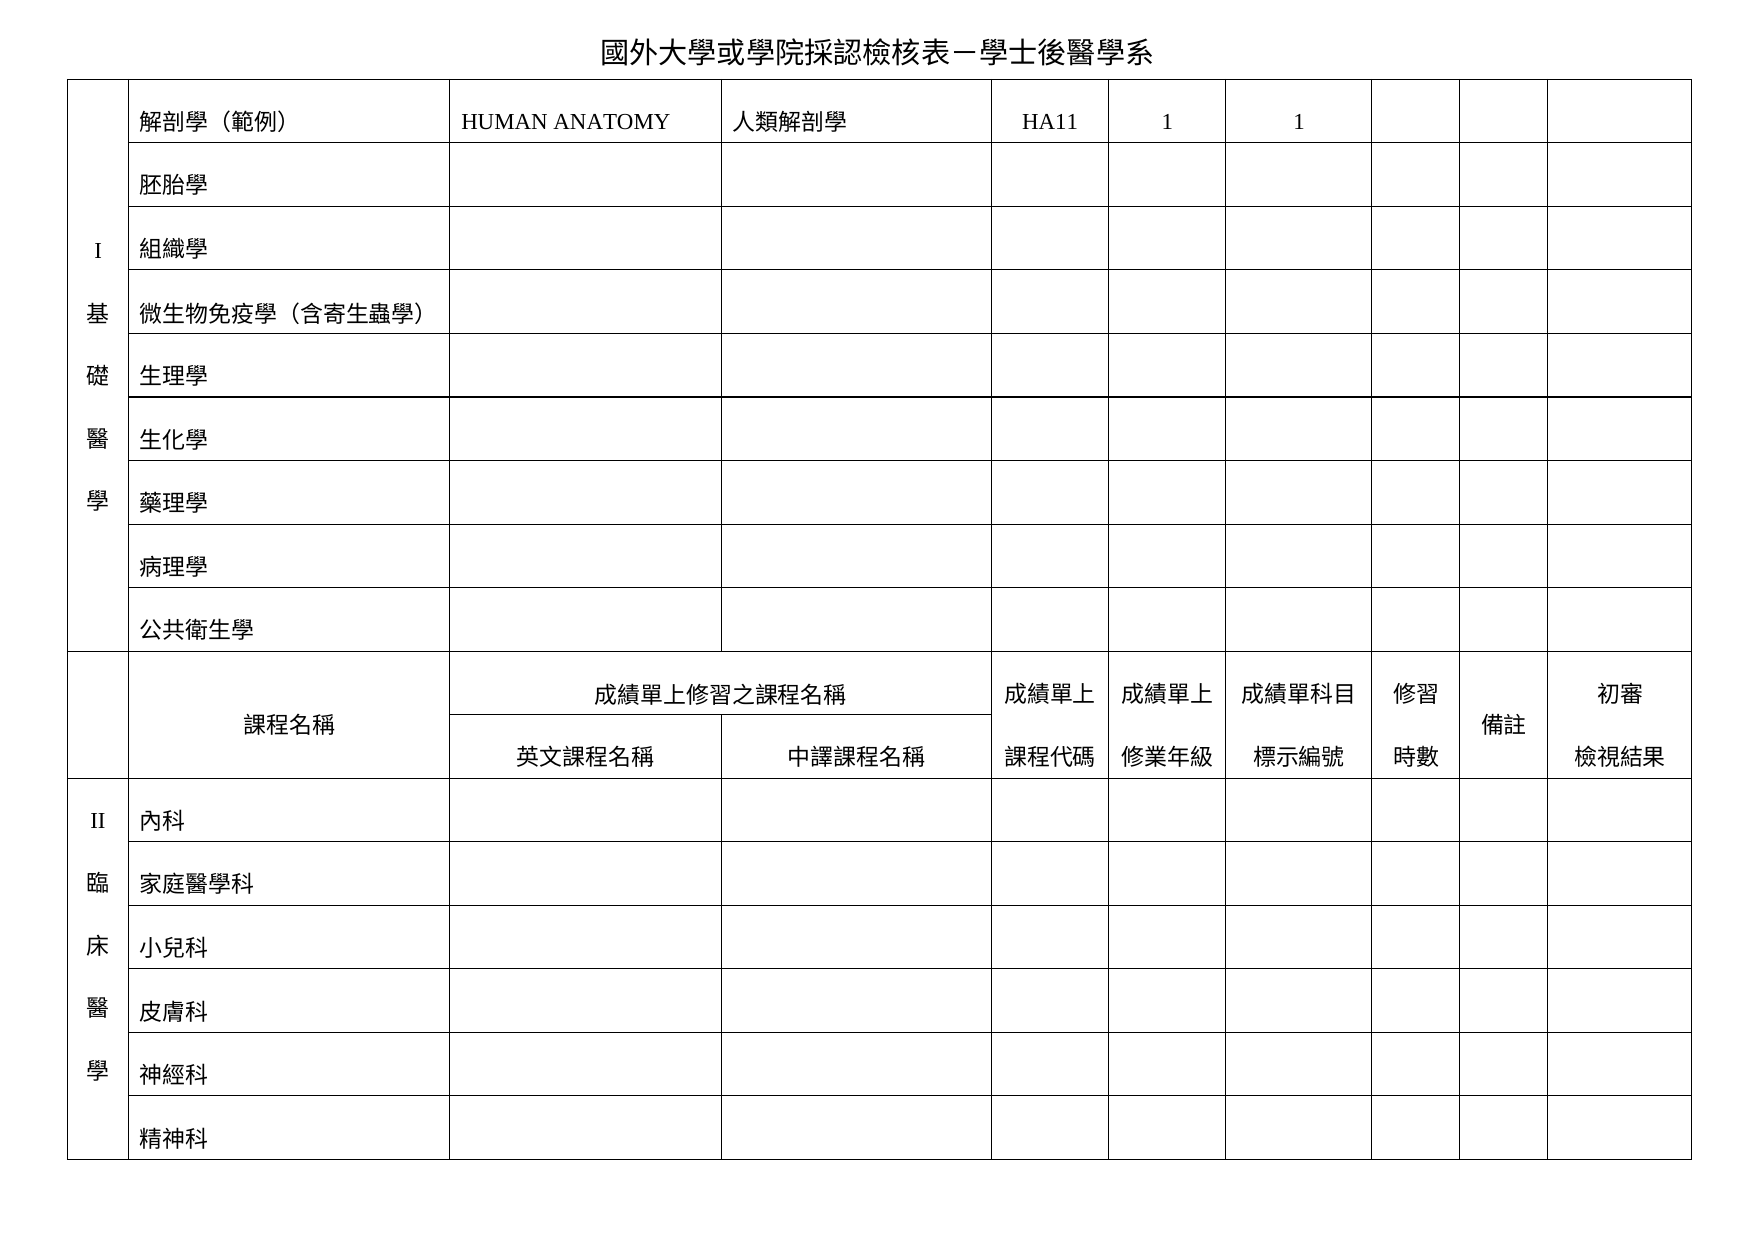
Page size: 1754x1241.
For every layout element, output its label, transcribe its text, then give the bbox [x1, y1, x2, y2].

table_cell [450, 270, 721, 333]
table_cell [722, 398, 991, 460]
table_cell [1548, 588, 1691, 651]
table_cell [1226, 969, 1371, 1032]
table_cell [1372, 779, 1459, 841]
table_cell 成績單上課程代碼 [992, 652, 1108, 778]
table_cell [1372, 80, 1459, 142]
table_cell [450, 143, 721, 206]
table_cell [1548, 525, 1691, 587]
table_cell [450, 779, 721, 841]
table_cell [992, 270, 1108, 333]
table_cell II 臨床醫學 [68, 779, 128, 1159]
table_cell [722, 143, 991, 206]
table_cell [1548, 842, 1691, 905]
table_cell [1109, 1033, 1225, 1095]
table_cell 課程名稱 [129, 652, 449, 778]
table_cell 備註 [1460, 652, 1547, 778]
table_cell [722, 207, 991, 269]
table_cell [992, 461, 1108, 523]
table_cell 初審 檢視結果 [1548, 652, 1691, 778]
table_cell [1109, 588, 1225, 651]
table_cell [1548, 143, 1691, 206]
table_cell 成績單上修習之課程名稱 [450, 652, 991, 714]
table_cell [1460, 588, 1547, 651]
table_cell [722, 906, 991, 968]
table_cell [1226, 334, 1371, 396]
table_cell [1372, 334, 1459, 396]
table_cell [450, 969, 721, 1032]
table_cell 成績單上修業年級 [1109, 652, 1225, 778]
table_cell [1372, 270, 1459, 333]
table_cell [992, 906, 1108, 968]
table_cell 成績單科目標示編號 [1226, 652, 1371, 778]
table_cell [1372, 588, 1459, 651]
table_cell 內科 [129, 779, 449, 841]
table_cell [1109, 398, 1225, 460]
table_cell [1372, 842, 1459, 905]
table_cell [992, 1033, 1108, 1095]
table_cell [1460, 906, 1547, 968]
table_cell [722, 270, 991, 333]
table_cell [1548, 779, 1691, 841]
table_cell [450, 398, 721, 460]
table_cell [1109, 906, 1225, 968]
table_cell [1109, 461, 1225, 523]
table_cell 1 [1109, 80, 1225, 142]
table_cell [1226, 207, 1371, 269]
table_cell [1460, 143, 1547, 206]
table_cell [992, 969, 1108, 1032]
table_cell [722, 588, 991, 651]
table_cell [1226, 398, 1371, 460]
table_cell [1109, 1096, 1225, 1159]
table_cell [722, 525, 991, 587]
table_cell [1548, 906, 1691, 968]
table_cell [1372, 1096, 1459, 1159]
table_cell I 基礎醫學 [68, 80, 128, 651]
table_cell [1226, 461, 1371, 523]
table_cell [1548, 1096, 1691, 1159]
table_cell [450, 334, 721, 396]
table_cell [1548, 969, 1691, 1032]
table_cell [1226, 270, 1371, 333]
table_cell [1226, 842, 1371, 905]
table_cell [992, 779, 1108, 841]
table_cell 神經科 [129, 1033, 449, 1095]
table_cell [1460, 334, 1547, 396]
table_cell 組織學 [129, 207, 449, 269]
table_cell [1548, 80, 1691, 142]
table_cell 病理學 [129, 525, 449, 587]
table_cell [1548, 334, 1691, 396]
table_cell [992, 525, 1108, 587]
table_cell [722, 1033, 991, 1095]
table_cell 藥理學 [129, 461, 449, 523]
table_cell [450, 1096, 721, 1159]
table_cell [722, 779, 991, 841]
table_cell [450, 906, 721, 968]
table_cell 微生物免疫學（含寄生蟲學） [129, 270, 449, 333]
table_cell [1460, 398, 1547, 460]
table_cell [1372, 969, 1459, 1032]
table_cell [1109, 270, 1225, 333]
table_cell [992, 398, 1108, 460]
table_cell [1460, 969, 1547, 1032]
table_cell [450, 588, 721, 651]
table_cell [450, 842, 721, 905]
table_cell [1109, 207, 1225, 269]
table_cell [1548, 461, 1691, 523]
table_cell [1548, 207, 1691, 269]
table_cell [992, 143, 1108, 206]
table_cell 胚胎學 [129, 143, 449, 206]
table_cell [450, 207, 721, 269]
table_cell [1460, 1096, 1547, 1159]
table_cell [450, 525, 721, 587]
table_cell 中譯課程名稱 [722, 715, 991, 778]
table_cell [1226, 588, 1371, 651]
table_cell [1226, 779, 1371, 841]
table_cell [722, 461, 991, 523]
table_cell 修習時數 [1372, 652, 1459, 778]
table_cell HUMAN ANATOMY [450, 80, 721, 142]
table_cell 生理學 [129, 334, 449, 396]
table_cell [1460, 207, 1547, 269]
table_cell [992, 842, 1108, 905]
table_cell [1226, 906, 1371, 968]
table_cell [68, 652, 128, 778]
table_cell 家庭醫學科 [129, 842, 449, 905]
table_cell [1460, 461, 1547, 523]
table_cell [1372, 1033, 1459, 1095]
table_cell [1460, 525, 1547, 587]
table_cell 英文課程名稱 [450, 715, 721, 778]
table_cell [1372, 525, 1459, 587]
table_cell [722, 969, 991, 1032]
table_cell 解剖學（範例） [129, 80, 449, 142]
table_cell [1460, 270, 1547, 333]
table_cell [1548, 398, 1691, 460]
table_cell 公共衛生學 [129, 588, 449, 651]
table_cell 人類解剖學 [722, 80, 991, 142]
table_cell [1226, 1096, 1371, 1159]
table_cell [992, 334, 1108, 396]
table_cell [992, 1096, 1108, 1159]
table_cell [1372, 143, 1459, 206]
table_cell [992, 588, 1108, 651]
table_cell [1226, 1033, 1371, 1095]
table_cell [1460, 1033, 1547, 1095]
table_cell [1460, 779, 1547, 841]
table_cell [722, 842, 991, 905]
table_cell 精神科 [129, 1096, 449, 1159]
table_cell [1372, 461, 1459, 523]
table_cell 皮膚科 [129, 969, 449, 1032]
table_cell [1548, 1033, 1691, 1095]
table_cell [1460, 842, 1547, 905]
table_cell [450, 1033, 721, 1095]
table_cell HA11 [992, 80, 1108, 142]
table_cell [722, 334, 991, 396]
table_cell [992, 207, 1108, 269]
table_cell [1460, 80, 1547, 142]
table_cell [1372, 906, 1459, 968]
table_cell [1372, 207, 1459, 269]
table_cell [1109, 842, 1225, 905]
table_cell [1109, 334, 1225, 396]
table_cell [1226, 143, 1371, 206]
table_cell [1548, 270, 1691, 333]
table_cell [1109, 969, 1225, 1032]
table_cell [1226, 525, 1371, 587]
table_cell [1372, 398, 1459, 460]
table_cell [1109, 779, 1225, 841]
table_cell [1109, 525, 1225, 587]
table_cell [450, 461, 721, 523]
table_cell 生化學 [129, 398, 449, 460]
table_cell [722, 1096, 991, 1159]
table_cell [1109, 143, 1225, 206]
table_cell 小兒科 [129, 906, 449, 968]
table_cell 1 [1226, 80, 1371, 142]
